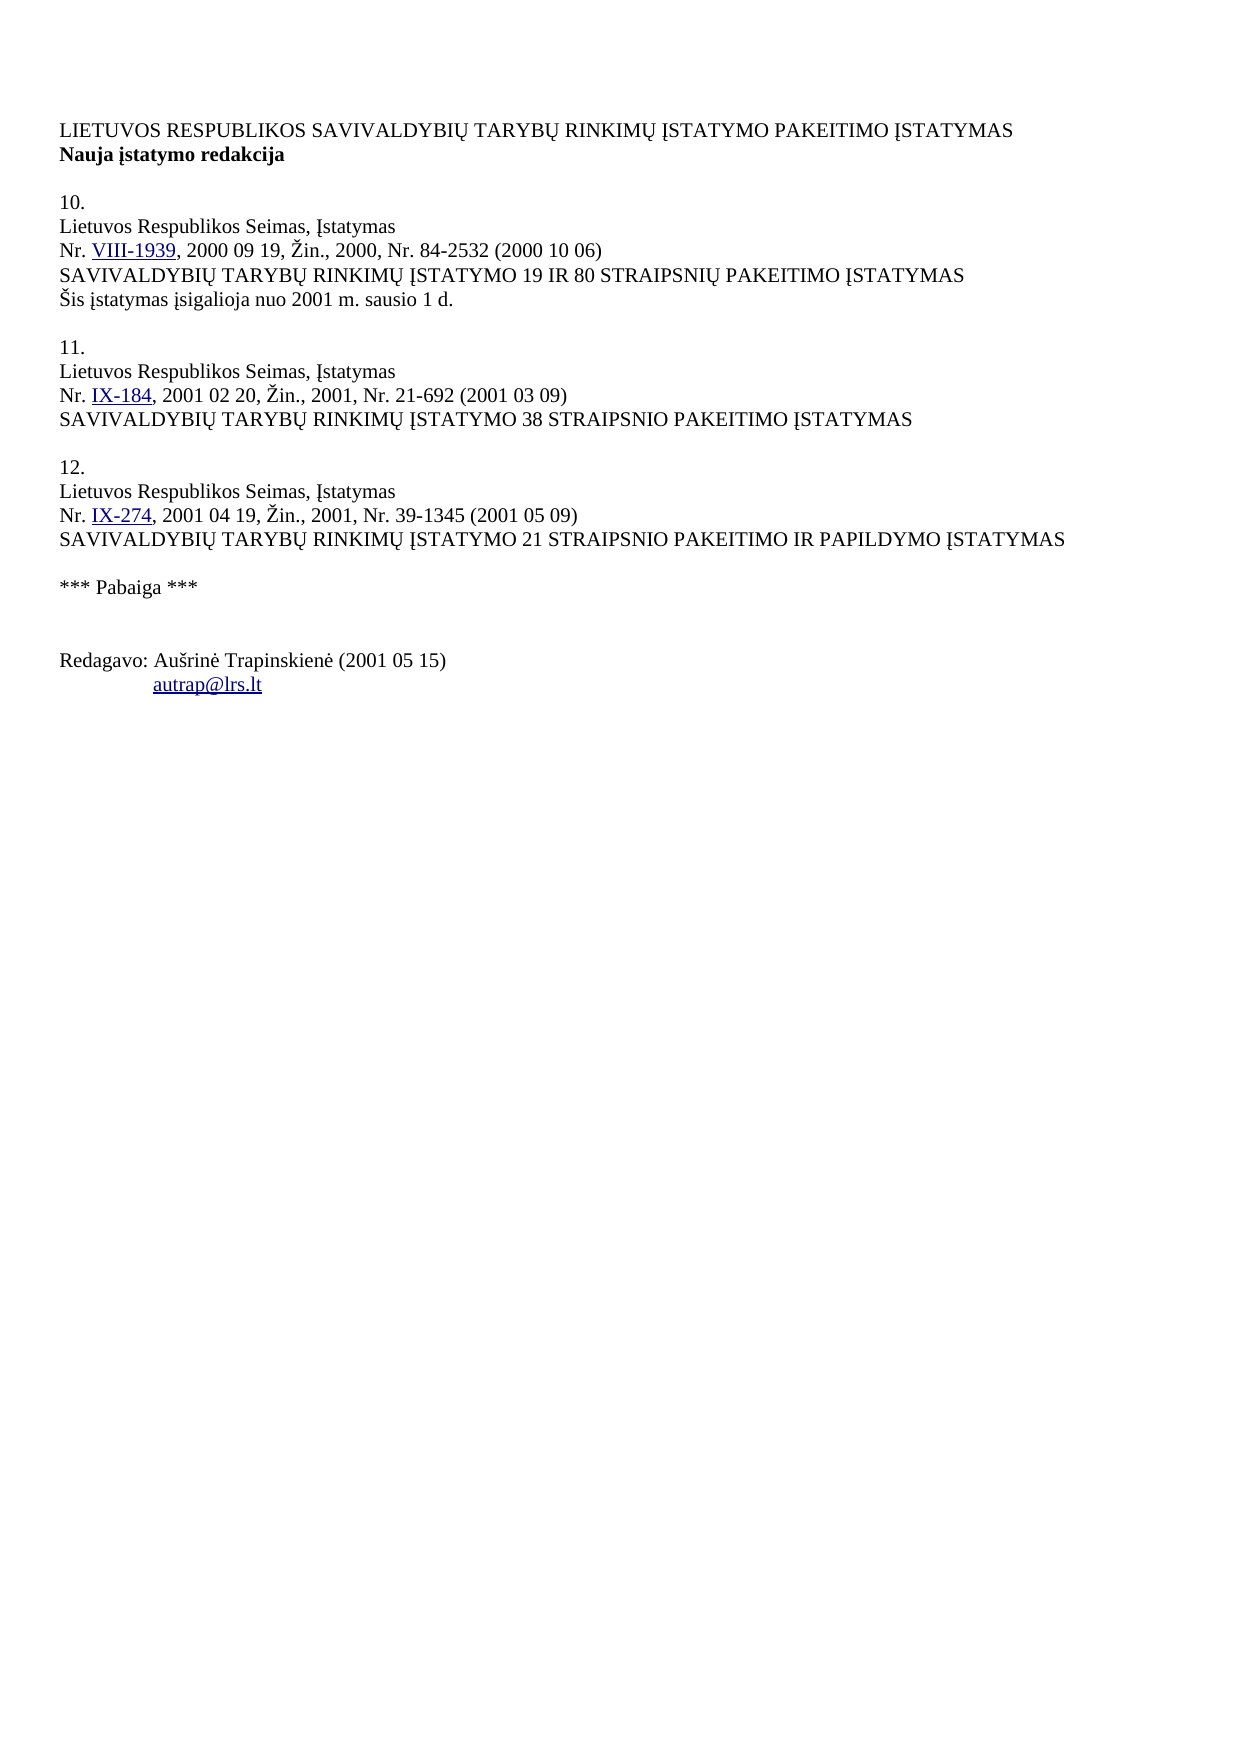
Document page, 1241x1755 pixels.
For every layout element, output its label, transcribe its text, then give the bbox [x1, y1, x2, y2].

text Nr. IX-274, 2001 04 19, Žin., 2001, Nr. 39-1345 (2001 05 09) [59, 503, 1122, 527]
text autrap@lrs.lt [59, 672, 1122, 696]
text SAVIVALDYBIŲ TARYBŲ RINKIMŲ ĮSTATYMO 19 IR 80 STRAIPSNIŲ PAKEITIMO ĮSTATYMAS [59, 262, 1122, 287]
text 11. [59, 335, 1122, 359]
text Nauja įstatymo redakcija [59, 142, 1122, 166]
text Lietuvos Respublikos Seimas, Įstatymas [59, 359, 1122, 383]
text Redagavo: Aušrinė Trapinskienė (2001 05 15) [59, 647, 1122, 672]
text SAVIVALDYBIŲ TARYBŲ RINKIMŲ ĮSTATYMO 38 STRAIPSNIO PAKEITIMO ĮSTATYMAS [59, 407, 1122, 431]
text Nr. IX-184, 2001 02 20, Žin., 2001, Nr. 21-692 (2001 03 09) [59, 383, 1122, 407]
text Nr. VIII-1939, 2000 09 19, Žin., 2000, Nr. 84-2532 (2000 10 06) [59, 238, 1122, 262]
text Lietuvos Respublikos Seimas, Įstatymas [59, 479, 1122, 503]
text SAVIVALDYBIŲ TARYBŲ RINKIMŲ ĮSTATYMO 21 STRAIPSNIO PAKEITIMO IR PAPILDYMO ĮSTATYMAS [59, 527, 1122, 551]
text Šis įstatymas įsigalioja nuo 2001 m. sausio 1 d. [59, 287, 1122, 311]
text LIETUVOS RESPUBLIKOS SAVIVALDYBIŲ TARYBŲ RINKIMŲ ĮSTATYMO PAKEITIMO ĮSTATYMAS [59, 118, 1122, 142]
text 10. [59, 190, 1122, 214]
text *** Pabaiga *** [59, 575, 1122, 599]
text Lietuvos Respublikos Seimas, Įstatymas [59, 214, 1122, 238]
text 12. [59, 455, 1122, 479]
